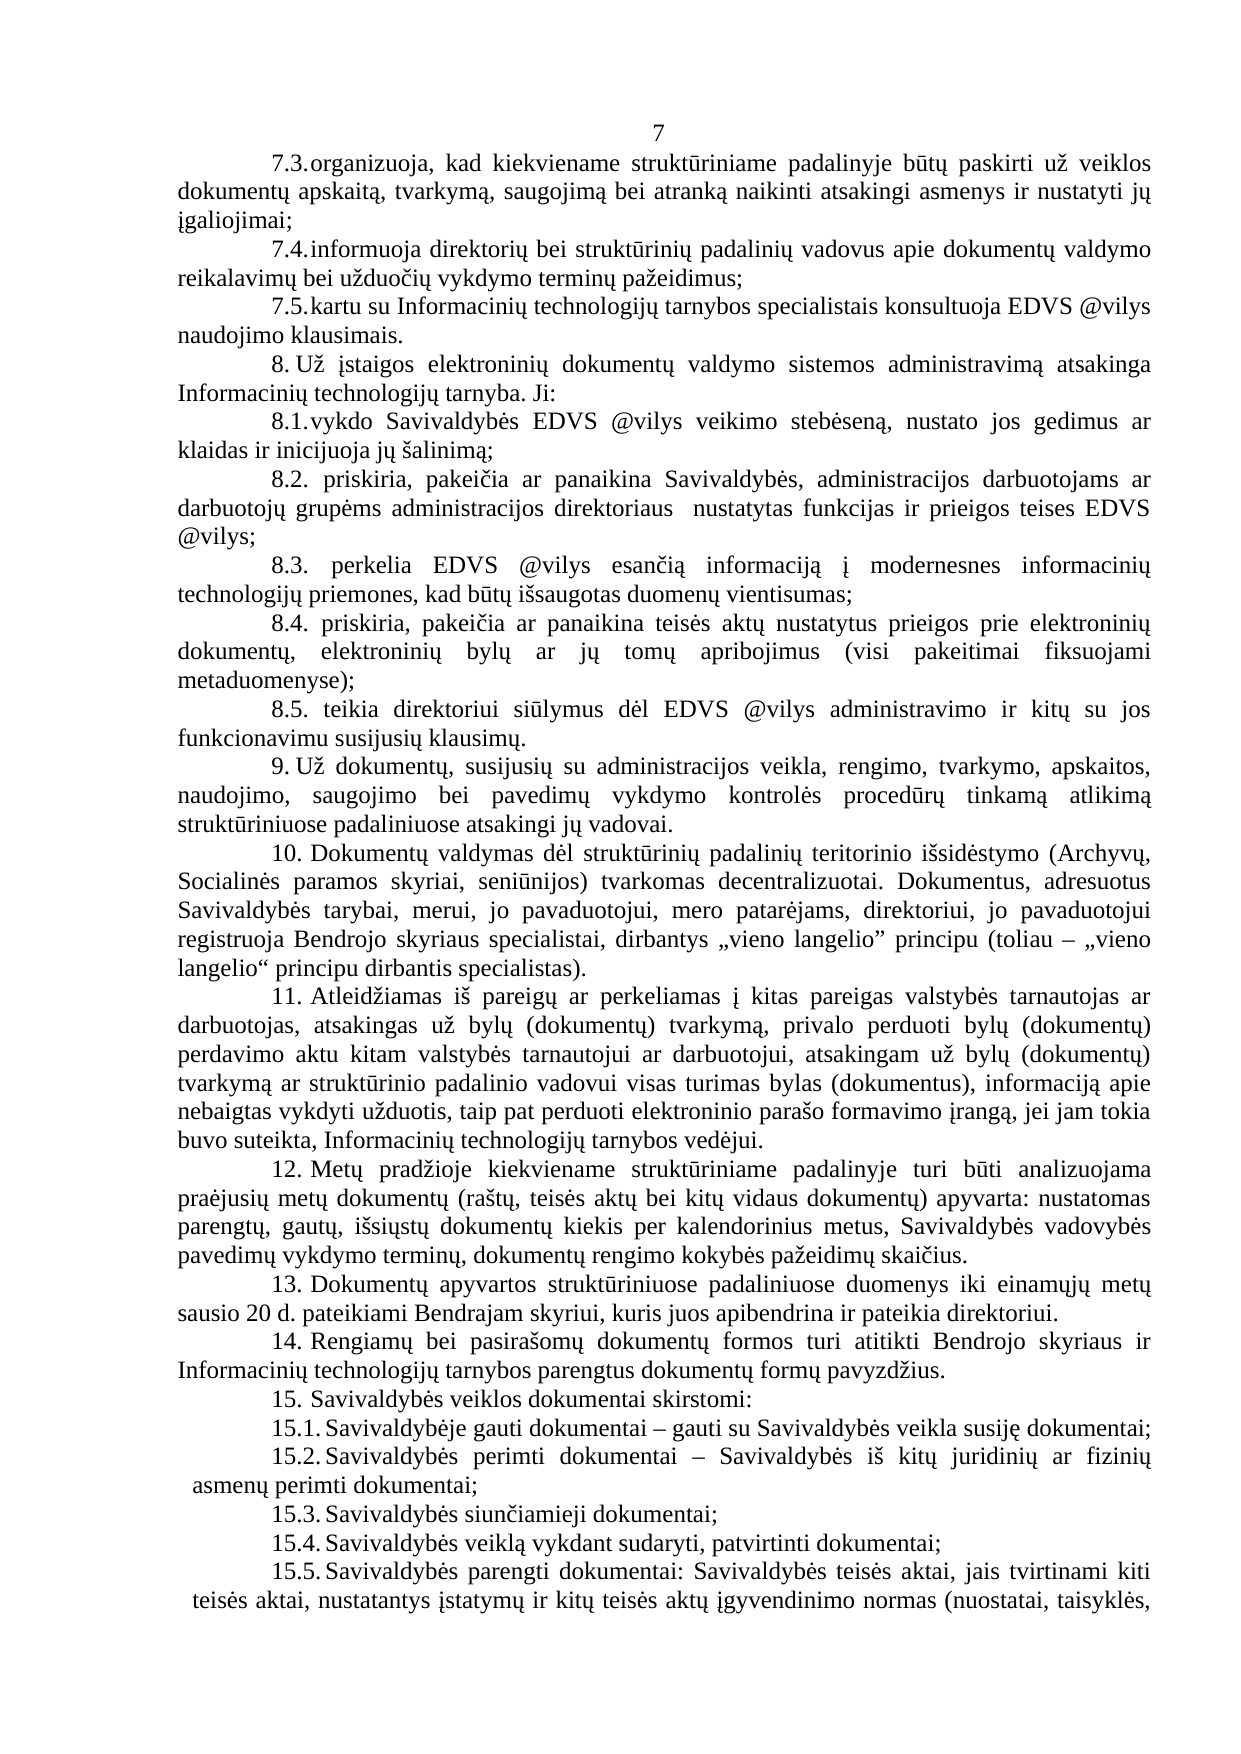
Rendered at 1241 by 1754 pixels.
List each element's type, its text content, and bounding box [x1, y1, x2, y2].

text 15.1. Savivaldybėje gauti dokumentai – gauti su Savivaldybės veikla susiję dokumentai; [192, 1413, 1158, 1441]
text 7.3. organizuoja, kad kiekviename struktūriniame padalinyje būtų paskirti už veiklos dokumentų apskaitą, tvarkymą, saugojimą bei atranką naikinti atsakingi asmenys ir nustatyti jų įgaliojimai; [177, 148, 1152, 234]
text 8.2. priskiria, pakeičia ar panaikina Savivaldybės, administracijos darbuotojams ar darbuotojų grupėms administracijos direktoriaus nustatytas funkcijas ir prieigos teises EDVS @vilys; [177, 464, 1152, 550]
text 11. Atleidžiamas iš pareigų ar perkeliamas į kitas pareigas valstybės tarnautojas ar darbuotojas, atsakingas už bylų (dokumentų) tvarkymą, privalo perduoti bylų (dokumentų) perdavimo aktu kitam valstybės tarnautojui ar darbuotojui, atsakingam už bylų (dokumentų) tvarkymą ar struktūrinio padalinio vadovui visas turimas bylas (dokumentus), informaciją apie nebaigtas vykdyti užduotis, taip pat perduoti elektroninio parašo formavimo įrangą, jei jam tokia buvo suteikta, Informacinių technologijų tarnybos vedėjui. [177, 981, 1152, 1154]
text 15.5. Savivaldybės parengti dokumentai: Savivaldybės teisės aktai, jais tvirtinami kiti teisės aktai, nustatantys įstatymų ir kitų teisės aktų įgyvendinimo normas (nuostatai, taisyklės, [192, 1556, 1152, 1614]
text 10. Dokumentų valdymas dėl struktūrinių padalinių teritorinio išsidėstymo (Archyvų, Socialinės paramos skyriai, seniūnijos) tvarkomas decentralizuotai. Dokumentus, adresuotus Savivaldybės tarybai, merui, jo pavaduotojui, mero patarėjams, direktoriui, jo pavaduotojui registruoja Bendrojo skyriaus specialistai, dirbantys „vieno langelio” principu (toliau – „vieno langelio“ principu dirbantis specialistas). [177, 838, 1152, 981]
text 15.4. Savivaldybės veiklą vykdant sudaryti, patvirtinti dokumentai; [192, 1528, 1152, 1556]
text 13. Dokumentų apyvartos struktūriniuose padaliniuose duomenys iki einamųjų metų sausio 20 d. pateikiami Bendrajam skyriui, kuris juos apibendrina ir pateikia direktoriui. [177, 1269, 1152, 1326]
text 15.2. Savivaldybės perimti dokumentai – Savivaldybės iš kitų juridinių ar fizinių asmenų perimti dokumentai; [192, 1441, 1152, 1499]
text 15. Savivaldybės veiklos dokumentai skirstomi: [192, 1384, 1158, 1413]
text 8.4. priskiria, pakeičia ar panaikina teisės aktų nustatytus prieigos prie elektroninių dokumentų, elektroninių bylų ar jų tomų apribojimus (visi pakeitimai fiksuojami metaduomenyse); [177, 608, 1152, 694]
text 15.3. Savivaldybės siunčiamieji dokumentai; [192, 1499, 1152, 1528]
text 8.5. teikia direktoriui siūlymus dėl EDVS @vilys administravimo ir kitų su jos funkcionavimu susijusių klausimų. [177, 694, 1152, 751]
text 9. Už dokumentų, susijusių su administracijos veikla, rengimo, tvarkymo, apskaitos, naudojimo, saugojimo bei pavedimų vykdymo kontrolės procedūrų tinkamą atlikimą struktūriniuose padaliniuose atsakingi jų vadovai. [177, 751, 1152, 838]
text 8.1. vykdo Savivaldybės EDVS @vilys veikimo stebėseną, nustato jos gedimus ar klaidas ir inicijuoja jų šalinimą; [177, 406, 1152, 464]
text 7.5. kartu su Informacinių technologijų tarnybos specialistais konsultuoja EDVS @vilys naudojimo klausimais. [177, 291, 1152, 349]
text 8.3. perkelia EDVS @vilys esančią informaciją į modernesnes informacinių technologijų priemones, kad būtų išsaugotas duomenų vientisumas; [177, 550, 1152, 608]
text 8. Už įstaigos elektroninių dokumentų valdymo sistemos administravimą atsakinga Informacinių technologijų tarnyba. Ji: [177, 349, 1152, 406]
text 14. Rengiamų bei pasirašomų dokumentų formos turi atitikti Bendrojo skyriaus ir Informacinių technologijų tarnybos parengtus dokumentų formų pavyzdžius. [177, 1326, 1152, 1384]
text 12. Metų pradžioje kiekviename struktūriniame padalinyje turi būti analizuojama praėjusių metų dokumentų (raštų, teisės aktų bei kitų vidaus dokumentų) apyvarta: nustatomas parengtų, gautų, išsiųstų dokumentų kiekis per kalendorinius metus, Savivaldybės vadovybės pavedimų vykdymo terminų, dokumentų rengimo kokybės pažeidimų skaičius. [177, 1154, 1152, 1269]
text 7.4. informuoja direktorių bei struktūrinių padalinių vadovus apie dokumentų valdymo reikalavimų bei užduočių vykdymo terminų pažeidimus; [177, 234, 1152, 291]
